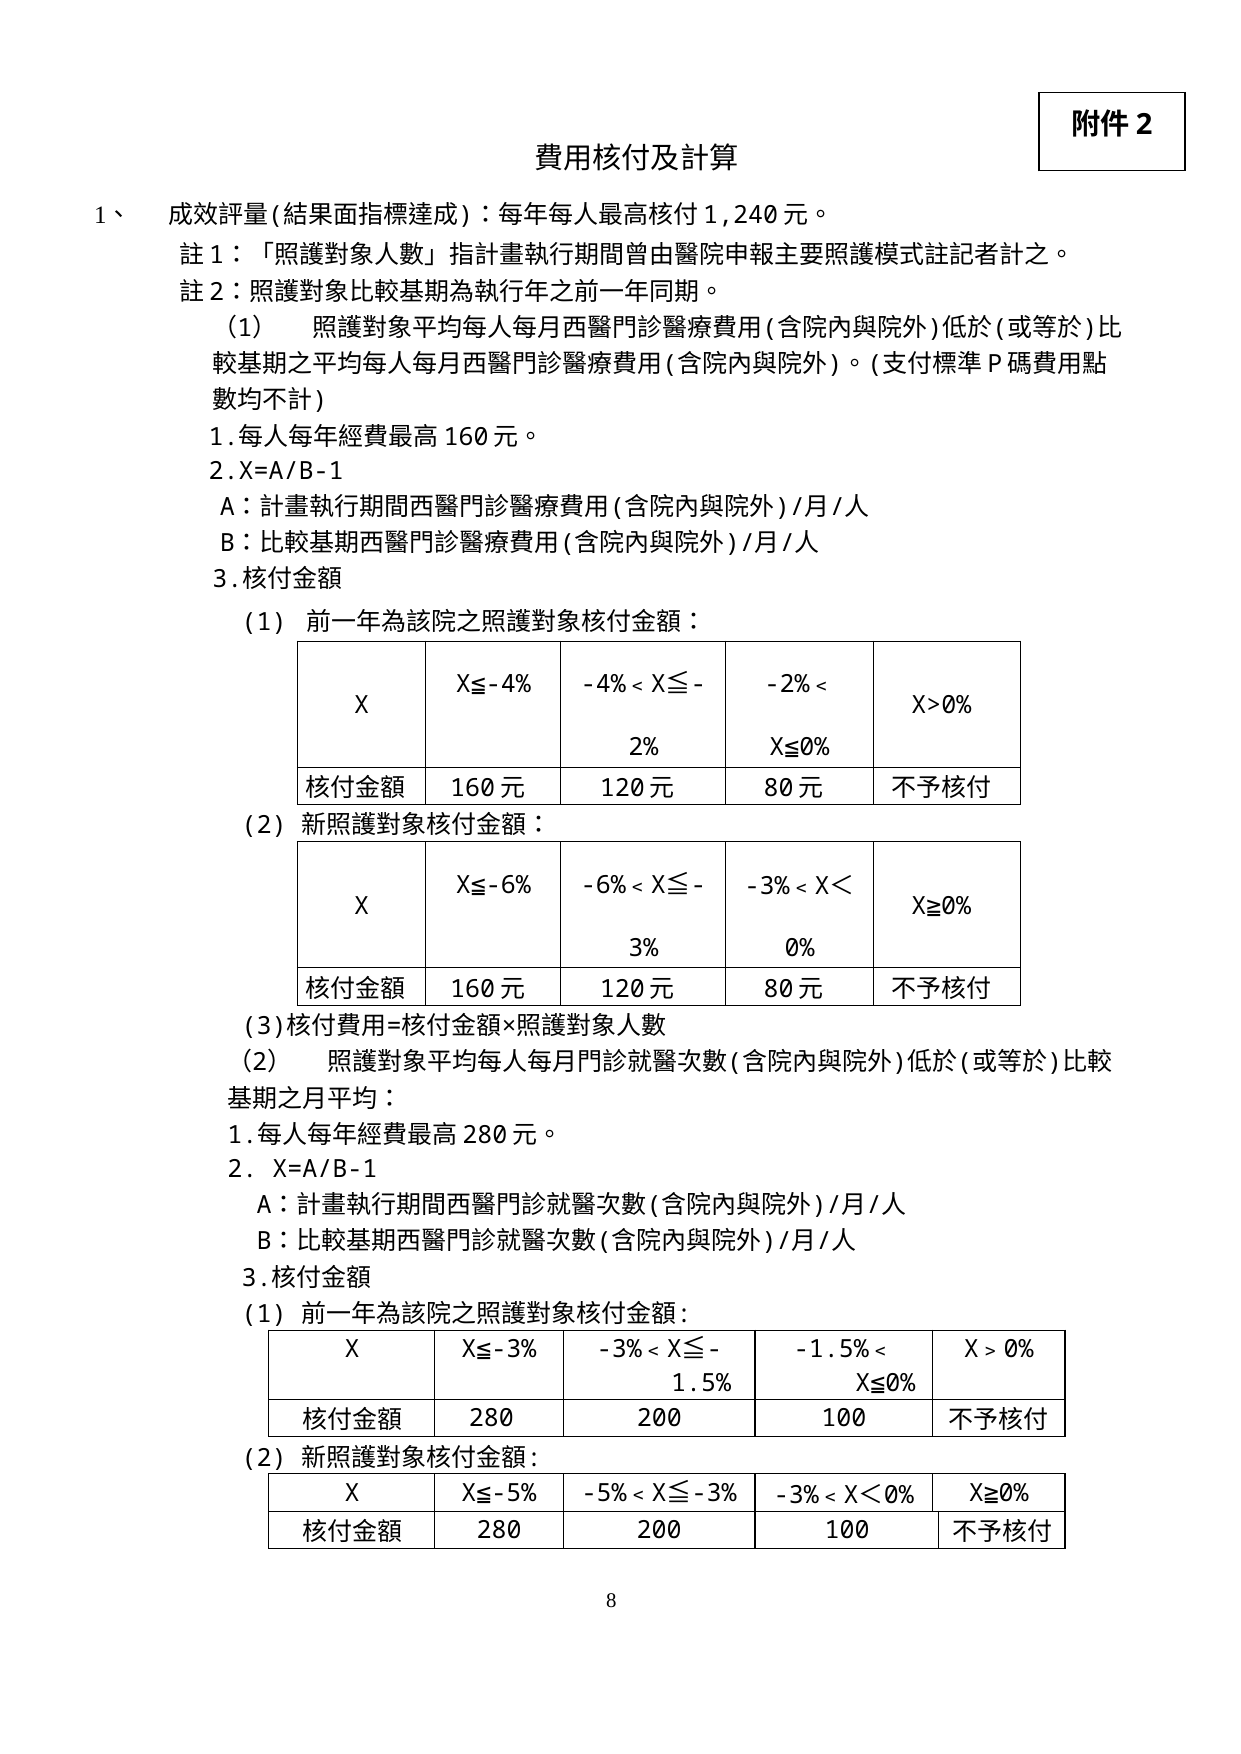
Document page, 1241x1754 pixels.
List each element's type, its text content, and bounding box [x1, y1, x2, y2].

text (2) 新照護對象核付金額： [241, 805, 1128, 841]
table_header -2%﹤X≦0% [726, 642, 873, 767]
table_cell 不予核付 [874, 768, 1020, 804]
table_header X﹥0% [933, 1331, 1064, 1399]
table_header -5%﹤X≦-3% [564, 1474, 754, 1511]
table_header -4%﹤X≦-2% [561, 642, 725, 767]
table_header X≦-5% [435, 1474, 563, 1511]
text 3.核付金額 [212, 559, 1128, 595]
table_cell 100 [756, 1512, 938, 1548]
table_header X [269, 1331, 434, 1399]
table_cell 160元 [426, 968, 560, 1004]
table_header X [298, 642, 425, 767]
text (3)核付費用=核付金額×照護對象人數 [241, 1006, 1128, 1042]
table_header X≧0% [874, 842, 1020, 967]
subtitle A：計畫執行期間西醫門診醫療費用(含院內與院外)/月/人 [219, 486, 1128, 523]
text 1.每人每年經費最高280元。 [227, 1114, 1128, 1151]
table_cell 200 [564, 1512, 754, 1548]
table_header X≧0% [933, 1474, 1064, 1511]
subtitle A：計畫執行期間西醫門診就醫次數(含院內與院外)/月/人 [256, 1184, 1128, 1221]
list 照護對象平均每人每月西醫門診醫療費用(含院內與院外)低於(或等於)比較基期之平均每人每月西醫門診醫療費用(含院內與院外)。(支付標準P碼費用點數均不計) [212, 307, 1128, 416]
table_cell 80元 [726, 768, 873, 804]
list 照護對象平均每人每月門診就醫次數(含院內與院外)低於(或等於)比較基期之月平均： [227, 1042, 1128, 1114]
table_cell 120元 [561, 768, 725, 804]
table_header -1.5%﹤X≦0% [756, 1331, 932, 1399]
table_cell 不予核付 [933, 1400, 1064, 1436]
subtitle B：比較基期西醫門診就醫次數(含院內與院外)/月/人 [256, 1221, 1128, 1257]
subtitle B：比較基期西醫門診醫療費用(含院內與院外)/月/人 [219, 523, 1128, 559]
table_header X [269, 1474, 434, 1511]
table_cell 120元 [561, 968, 725, 1004]
table_header -3%﹤X＜0% [756, 1474, 932, 1511]
table_header -3%﹤X＜0% [726, 842, 873, 967]
table_header -3%﹤X≦-1.5% [564, 1331, 754, 1399]
list 成效評量(結果面指標達成)：每年每人最高核付1,240元。 [94, 176, 1128, 235]
text 2.X=A/B-1 [208, 452, 1128, 486]
table_cell 280 [435, 1400, 563, 1436]
table_header X>0% [874, 642, 1020, 767]
text 附件2 [1054, 101, 1169, 143]
table_cell 不予核付 [939, 1512, 1064, 1548]
table_cell 160元 [426, 768, 560, 804]
table_cell 100 [756, 1400, 932, 1436]
table_header X≦-4% [426, 642, 560, 767]
table_cell 不予核付 [874, 968, 1020, 1004]
table_cell 核付金額 [298, 968, 425, 1004]
table_cell 280 [435, 1512, 563, 1548]
text 註2：照護對象比較基期為執行年之前一年同期。 [179, 271, 1128, 307]
table_header X [298, 842, 425, 967]
table_cell 核付金額 [269, 1400, 434, 1436]
text (2) 新照護對象核付金額: [241, 1437, 1128, 1473]
text 2. X=A/B-1 [227, 1151, 1128, 1184]
text 費用核付及計算 [144, 134, 1128, 176]
text 1.每人每年經費最高160元。 [208, 416, 1128, 452]
text (1) 前一年為該院之照護對象核付金額: [241, 1293, 1128, 1329]
table_cell 200 [564, 1400, 754, 1436]
text 3.核付金額 [241, 1257, 1128, 1293]
table_header X≦-6% [426, 842, 560, 967]
text 註1：「照護對象人數」指計畫執行期間曾由醫院申報主要照護模式註記者計之。 [179, 235, 1128, 271]
table_header X≦-3% [435, 1331, 563, 1399]
table_header -6%﹤X≦-3% [561, 842, 725, 967]
table_cell 核付金額 [298, 768, 425, 804]
text (1) 前一年為該院之照護對象核付金額： [241, 595, 1128, 641]
table_cell 80元 [726, 968, 873, 1004]
text 費用核付及計算 [1040, 93, 1184, 170]
table_cell 核付金額 [269, 1512, 434, 1548]
